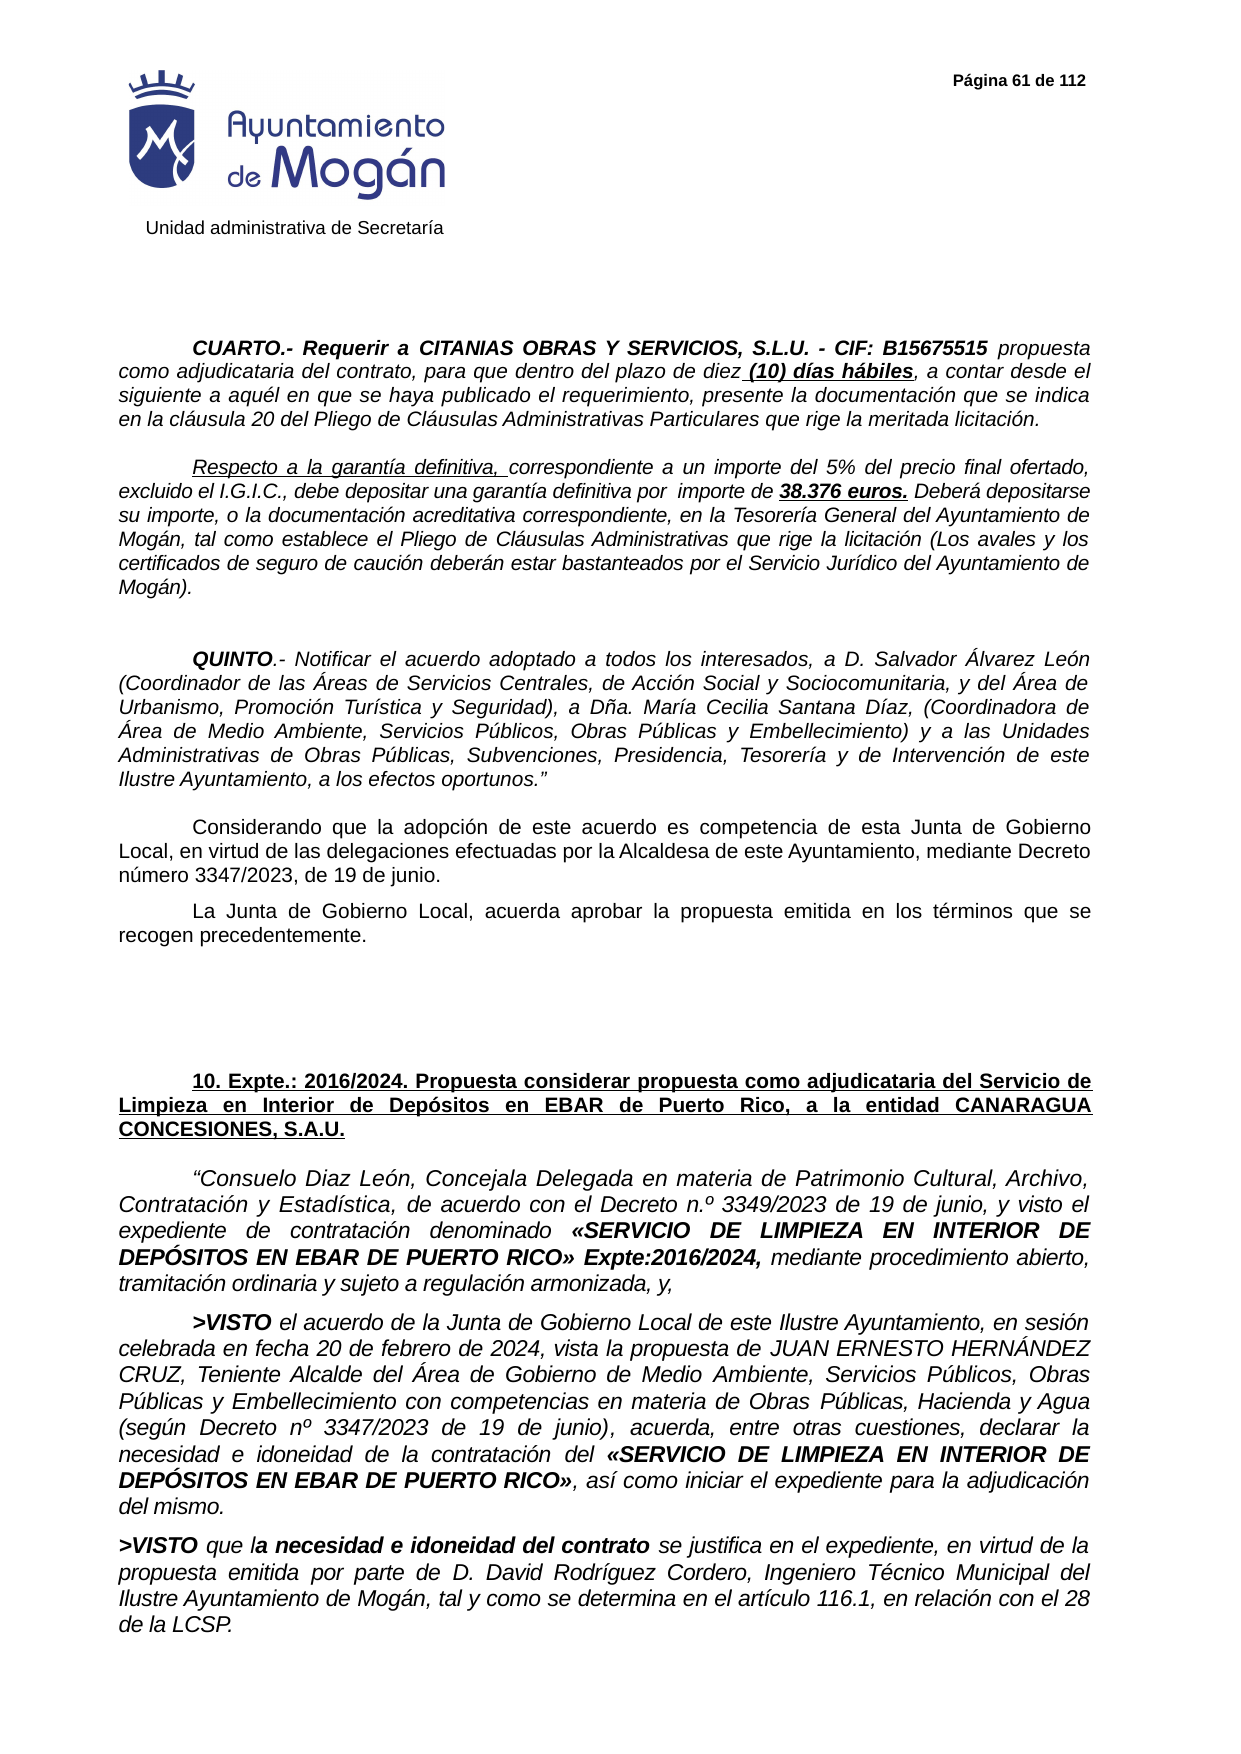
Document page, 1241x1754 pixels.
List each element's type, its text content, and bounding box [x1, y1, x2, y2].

text 10. Expte.: 2016/2024. Propuesta considerar propuesta como adjudicataria del Servicio de Limpieza en Interior de Depósitos en EBAR de Puerto Rico, a la entidad CANARAGUA [118, 1069, 1092, 1114]
text La Junta de Gobierno Local, acuerda aprobar la propuesta emitida en los términos que se recogen precedentemente. [118, 899, 1092, 947]
text >VISTO que la necesidad e idoneidad del contrato se justifica en el expediente, en virtud de la propuesta emitida por parte de D. David Rodríguez Cordero, Ingeniero Técnico Municipal del Ilustre Ayuntamiento de Mogán, tal y como se determina en el artículo 116.1, en relación con el 28 de la LCSP. [118, 1532, 1092, 1637]
text Respecto a la garantía definitiva, correspondiente a un importe del 5% del precio final ofertado, excluido el I.G.I.C., debe depositar una garantía definitiva por importe de 38.376 euros. Deberá depositarse su importe, o la documentación acreditativa correspondiente, en la Tesorería General del Ayuntamiento de Mogán, tal como establece el Pliego de Cláusulas Administrativas que rige la licitación (Los avales y los certificados de seguro de caución deberán estar bastanteados por el Servicio Jurídico del Ayuntamiento de Mogán). [118, 455, 1092, 599]
text QUINTO.- Notificar el acuerdo adoptado a todos los interesados, a D. Salvador Álvarez León (Coordinador de las Áreas de Servicios Centrales, de Acción Social y Sociocomunitaria, y del Área de Urbanismo, Promoción Turística y Seguridad), a Dña. María Cecilia Santana Díaz, (Coordinadora de Área de Medio Ambiente, Servicios Públicos, Obras Públicas y Embellecimiento) y a las Unidades Administrativas de Obras Públicas, Subvenciones, Presidencia, Tesorería y de Intervención de este Ilustre Ayuntamiento, a los efectos oportunos.” [118, 647, 1092, 791]
text >VISTO el acuerdo de la Junta de Gobierno Local de este Ilustre Ayuntamiento, en sesión celebrada en fecha 20 de febrero de 2024, vista la propuesta de JUAN ERNESTO HERNÁNDEZ CRUZ, Teniente Alcalde del Área de Gobierno de Medio Ambiente, Servicios Públicos, Obras Públicas y Embellecimiento con competencias en materia de Obras Públicas, Hacienda y Agua (según Decreto nº 3347/2023 de 19 de junio), acuerda, entre otras cuestiones, declarar la necesidad e idoneidad de la contratación del «SERVICIO DE LIMPIEZA EN INTERIOR DE DEPÓSITOS EN EBAR DE PUERTO RICO», así como iniciar el expediente para la adjudicación del mismo. [118, 1309, 1092, 1519]
text CUARTO.- Requerir a CITANIAS OBRAS Y SERVICIOS, S.L.U. - CIF: B15675515 propuesta como adjudicataria del contrato, para que dentro del plazo de diez (10) días hábiles, a contar desde el siguiente a aquél en que se haya publicado el requerimiento, presente la documentación que se indica en la cláusula 20 del Pliego de Cláusulas Administrativas Particulares que rige la meritada licitación. [118, 335, 1092, 431]
picture [128, 70, 445, 206]
text “Consuelo Diaz León, Concejala Delegada en materia de Patrimonio Cultural, Archivo, Contratación y Estadística, de acuerdo con el Decreto n.º 3349/2023 de 19 de junio, y visto el expediente de contratación denominado «SERVICIO DE LIMPIEZA EN INTERIOR DE DEPÓSITOS EN EBAR DE PUERTO RICO» Expte:2016/2024, mediante procedimiento abierto, tramitación ordinaria y sujeto a regulación armonizada, y, [118, 1164, 1092, 1296]
text Considerando que la adopción de este acuerdo es competencia de esta Junta de Gobierno Local, en virtud de las delegaciones efectuadas por la Alcaldesa de este Ayuntamiento, mediante Decreto número 3347/2023, de 19 de junio. [118, 814, 1092, 886]
text CONCESIONES, S.A.U. [118, 1115, 1092, 1141]
